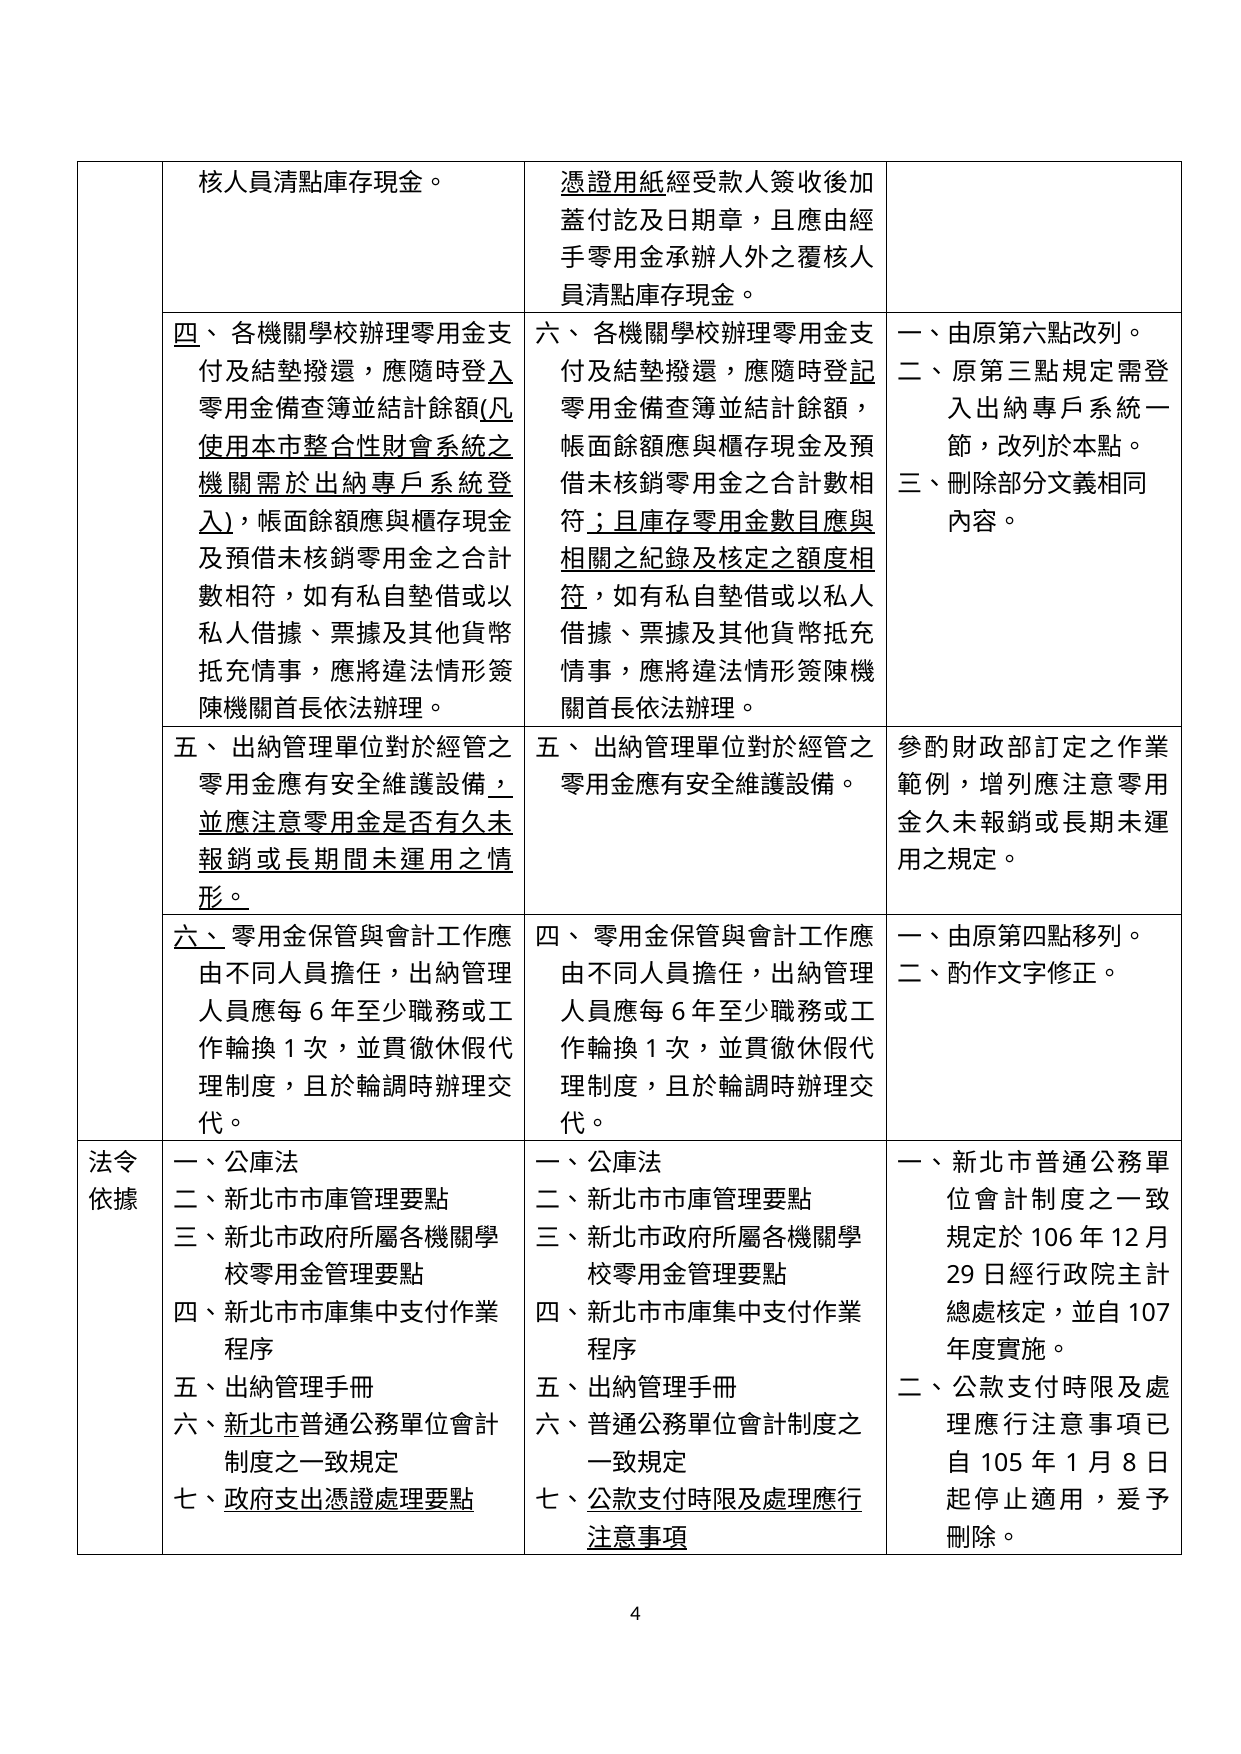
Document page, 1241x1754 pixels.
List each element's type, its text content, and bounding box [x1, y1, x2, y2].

table_cell 參酌財政部訂定之作業範例，增列應注意零用金久未報銷或長期未運用之規定。 [887, 727, 1181, 914]
table_cell 六、 各機關學校辦理零用金支付及結墊撥還，應隨時登記零用金備查簿並結計餘額，帳面餘額應與櫃存現金及預借未核銷零用金之合計數相符；且庫存零用金數目應與相關之紀錄及核定之額度相符，如有私自墊借或以私人借據、票據及其他貨幣抵充情事，應將違法情形簽陳機關首長依法辦理。 [525, 313, 886, 726]
table_cell 法令依據 [78, 1141, 162, 1554]
table_cell 一、由原第四點移列。 二、酌作文字修正。 [887, 915, 1181, 1140]
table_cell [78, 162, 162, 1140]
table_cell 一、由原第六點改列。 二、原第三點規定需登入出納專戶系統一節，改列於本點。 三、刪除部分文義相同內容。 [887, 313, 1181, 726]
table_cell 憑證用紙經受款人簽收後加蓋付訖及日期章，且應由經手零用金承辦人外之覆核人員清點庫存現金。 [525, 162, 886, 312]
table_cell 公庫法 新北市市庫管理要點 新北市政府所屬各機關學校零用金管理要點 新北市市庫集中支付作業程序 出納管理手冊 普通公務單位會計制度之一致規定 公款支付時限及處理應行注意事項 [525, 1141, 886, 1554]
table_cell [887, 162, 1181, 312]
table_cell 六、 零用金保管與會計工作應由不同人員擔任，出納管理人員應每6年至少職務或工作輪換1次，並貫徹休假代理制度，且於輪調時辦理交代。 [163, 915, 524, 1140]
table_cell 五、 出納管理單位對於經管之零用金應有安全維護設備。 [525, 727, 886, 914]
table_cell 公庫法 新北市市庫管理要點 新北市政府所屬各機關學校零用金管理要點 新北市市庫集中支付作業程序 出納管理手冊 新北市普通公務單位會計制度之一致規定 政府支出憑證處理要點 [163, 1141, 524, 1554]
table_cell 一、新北市普通公務單位會計制度之一致規定於106年12月29日經行政院主計總處核定，並自107年度實施。 二、公款支付時限及處理應行注意事項已自105年1月8日起停止適用，爰予刪除。 [887, 1141, 1181, 1554]
table_cell 四、 各機關學校辦理零用金支付及結墊撥還，應隨時登入零用金備查簿並結計餘額(凡使用本市整合性財會系統之機關需於出納專戶系統登入)，帳面餘額應與櫃存現金及預借未核銷零用金之合計數相符，如有私自墊借或以私人借據、票據及其他貨幣抵充情事，應將違法情形簽陳機關首長依法辦理。 [163, 313, 524, 726]
table_cell 四、 零用金保管與會計工作應由不同人員擔任，出納管理人員應每6年至少職務或工作輪換1次，並貫徹休假代理制度，且於輪調時辦理交代。 [525, 915, 886, 1140]
table_cell 核人員清點庫存現金。 [163, 162, 524, 312]
table_cell 五、 出納管理單位對於經管之零用金應有安全維護設備，並應注意零用金是否有久未報銷或長期間未運用之情形。 [163, 727, 524, 914]
